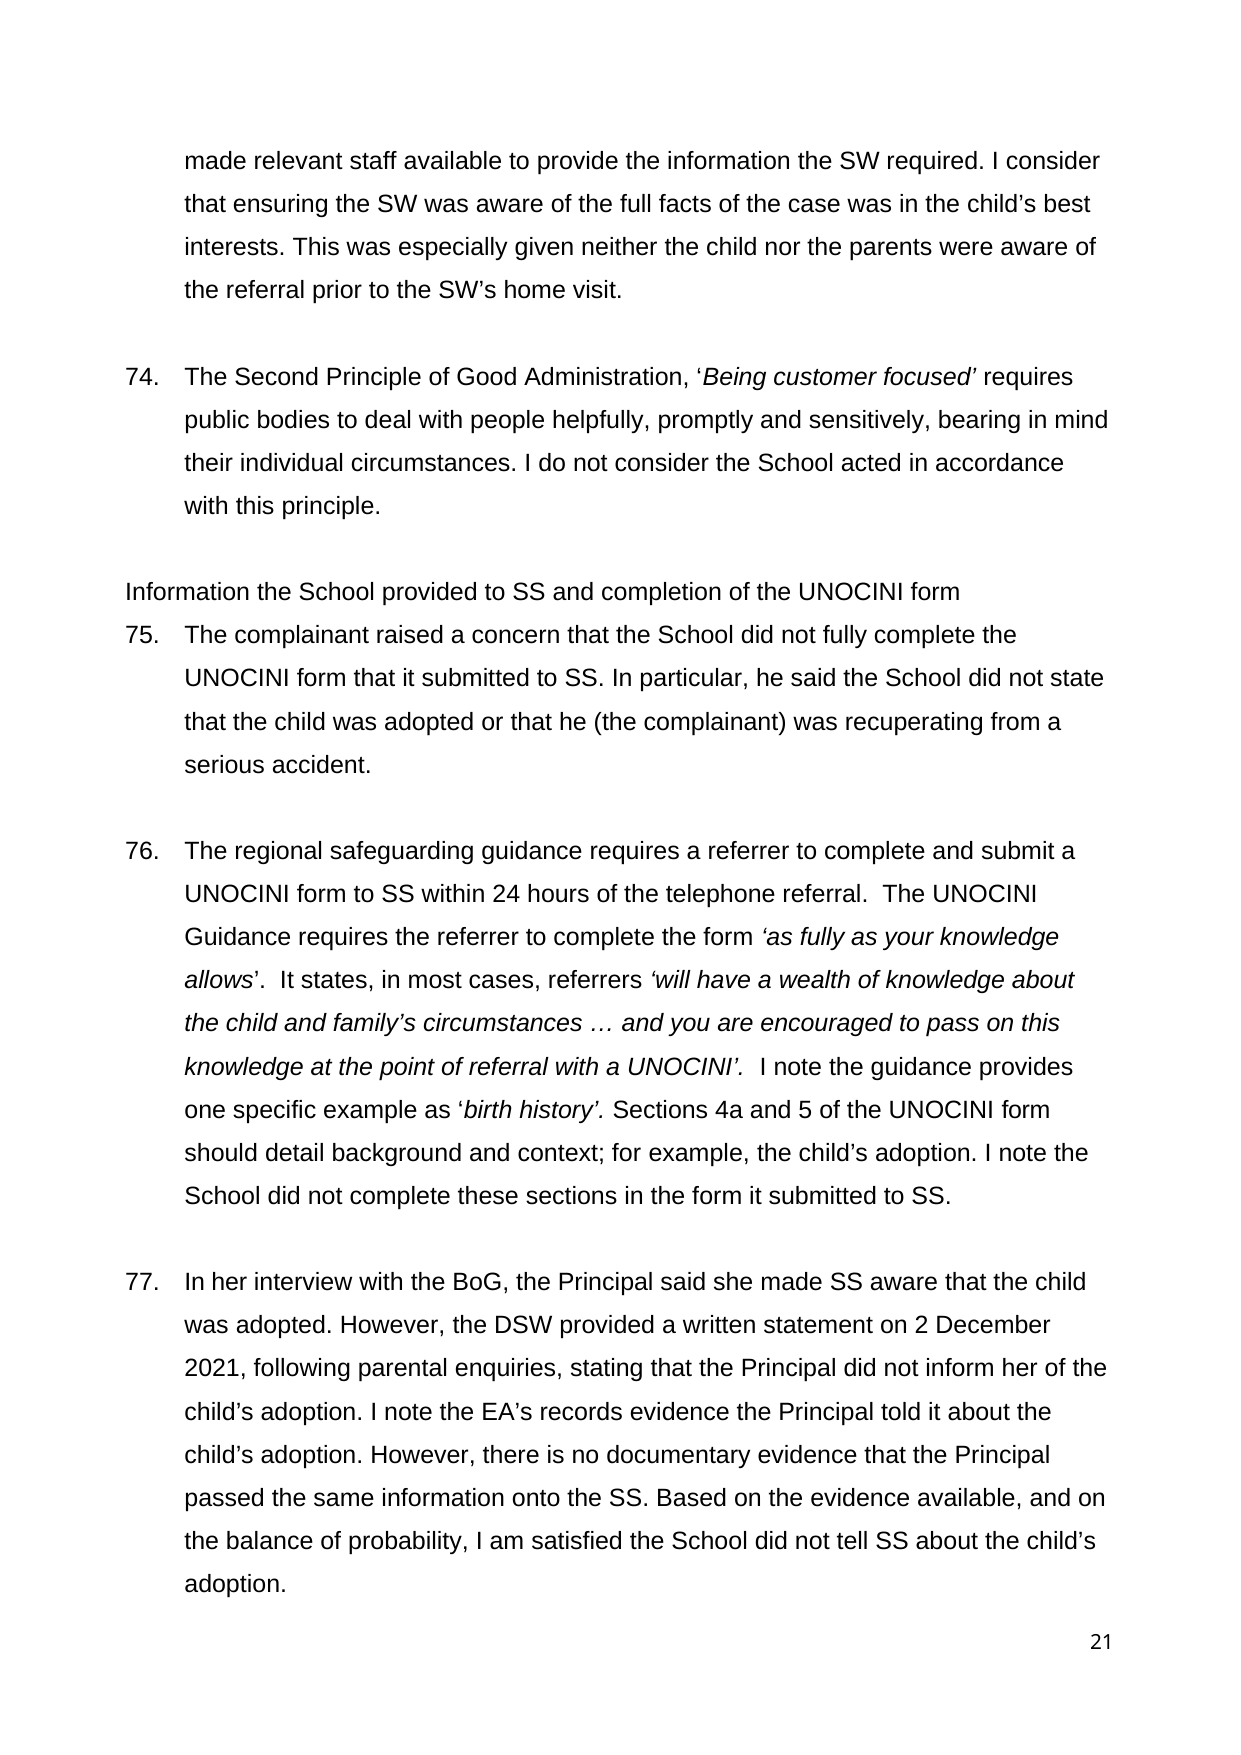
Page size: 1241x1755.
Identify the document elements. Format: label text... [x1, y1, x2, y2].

list The Second Principle of Good Administration, ‘Being customer focused’ requires public bodies to deal with people helpfully, promptly and sensitively, bearing in mind their individual circumstances. I do not consider the School acted in accordance with this principle. [125, 361, 1113, 519]
list In her interview with the BoG, the Principal said she made SS aware that the child was adopted. However, the DSW provided a written statement on 2 December 2021, following parental enquiries, stating that the Principal did not inform her of the child’s adoption. I note the EA’s records evidence the Principal told it about the child’s adoption. However, there is no documentary evidence that the Principal passed the same information onto the SS. Based on the evidence available, and on the balance of probability, I am satisfied the School did not tell SS about the child’s adoption. [125, 1267, 1113, 1598]
list The regional safeguarding guidance requires a referrer to complete and submit a UNOCINI form to SS within 24 hours of the telephone referral. The UNOCINI Guidance requires the referrer to complete the form ‘as fully as your knowledge allows’. It states, in most cases, referrers ‘will have a wealth of knowledge about the child and family’s circumstances … and you are encouraged to pass on this knowledge at the point of referral with a UNOCINI’. I note the guidance provides one specific example as ‘birth history’. Sections 4a and 5 of the UNOCINI form should detail background and context; for example, the child’s adoption. I note the School did not complete these sections in the form it submitted to SS. [125, 836, 1113, 1209]
list Information the School provided to SS and completion of the UNOCINI form [125, 577, 1113, 606]
list made relevant staff available to provide the information the SW required. I consider that ensuring the SW was aware of the full facts of the case was in the child’s best interests. This was especially given neither the child nor the parents were aware of the referral prior to the SW’s home visit. [125, 146, 1113, 304]
list The complainant raised a concern that the School did not fully complete the UNOCINI form that it submitted to SS. In particular, he said the School did not state that the child was adopted or that he (the complainant) was recuperating from a serious accident. [125, 620, 1113, 778]
